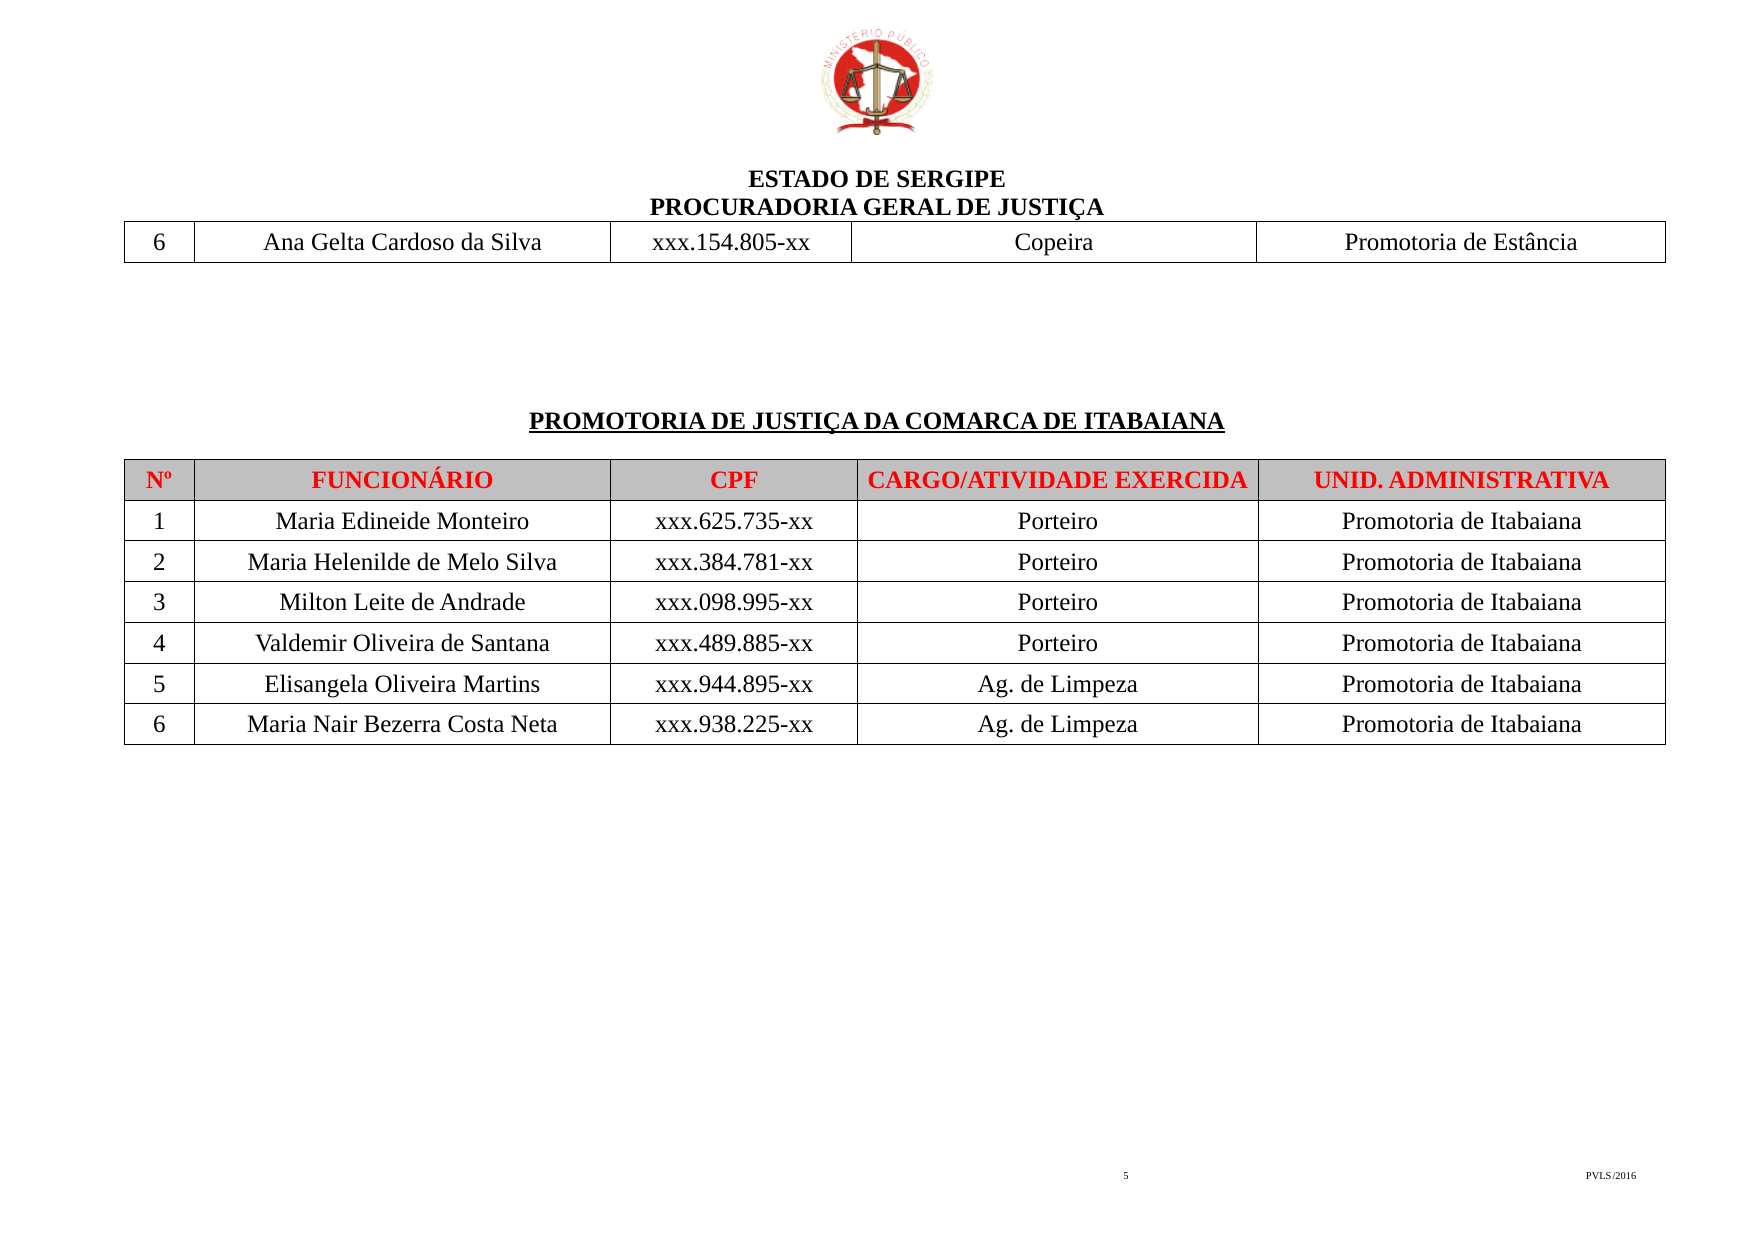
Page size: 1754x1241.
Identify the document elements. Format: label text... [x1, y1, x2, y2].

table_cell xxx.154.805-xx [611, 222, 851, 262]
table_cell Promotoria de Itabaiana [1259, 541, 1665, 581]
table_cell Promotoria de Itabaiana [1259, 501, 1665, 540]
table_cell Ag. de Limpeza [858, 704, 1258, 744]
table_cell 2 [125, 541, 194, 581]
table_cell Promotoria de Itabaiana [1259, 664, 1665, 703]
table_cell 4 [125, 623, 194, 663]
table_header FUNCIONÁRIO [195, 460, 610, 500]
table_header CARGO/ATIVIDADE EXERCIDA [858, 460, 1258, 500]
table_cell Valdemir Oliveira de Santana [195, 623, 610, 663]
table_cell 6 [125, 222, 194, 262]
table_cell xxx.944.895-xx [611, 664, 857, 703]
table_cell xxx.938.225-xx [611, 704, 857, 744]
table_cell 1 [125, 501, 194, 540]
table_cell Promotoria de Itabaiana [1259, 704, 1665, 744]
table_cell 5 [125, 664, 194, 703]
table_cell xxx.384.781-xx [611, 541, 857, 581]
table_cell xxx.489.885-xx [611, 623, 857, 663]
table_cell Elisangela Oliveira Martins [195, 664, 610, 703]
table_cell Porteiro [858, 541, 1258, 581]
table_cell Ana Gelta Cardoso da Silva [195, 222, 610, 262]
table_header UNID. ADMINISTRATIVA [1259, 460, 1665, 500]
table_cell Promotoria de Estância [1257, 222, 1665, 262]
table_cell Promotoria de Itabaiana [1259, 623, 1665, 663]
table_cell 3 [125, 582, 194, 622]
table_cell Maria Nair Bezerra Costa Neta [195, 704, 610, 744]
table_header CPF [611, 460, 857, 500]
text PROMOTORIA DE JUSTIÇA DA COMARCA DE ITABAIANA [118, 406, 1636, 435]
table_cell Copeira [852, 222, 1256, 262]
table_cell Porteiro [858, 582, 1258, 622]
table_cell Maria Edineide Monteiro [195, 501, 610, 540]
table_cell Maria Helenilde de Melo Silva [195, 541, 610, 581]
table_cell Milton Leite de Andrade [195, 582, 610, 622]
table_header Nº [125, 460, 194, 500]
table_cell Ag. de Limpeza [858, 664, 1258, 703]
table_cell xxx.098.995-xx [611, 582, 857, 622]
table_cell xxx.625.735-xx [611, 501, 857, 540]
table_cell Promotoria de Itabaiana [1259, 582, 1665, 622]
table_cell Porteiro [858, 501, 1258, 540]
table_cell Porteiro [858, 623, 1258, 663]
table_cell 6 [125, 704, 194, 744]
